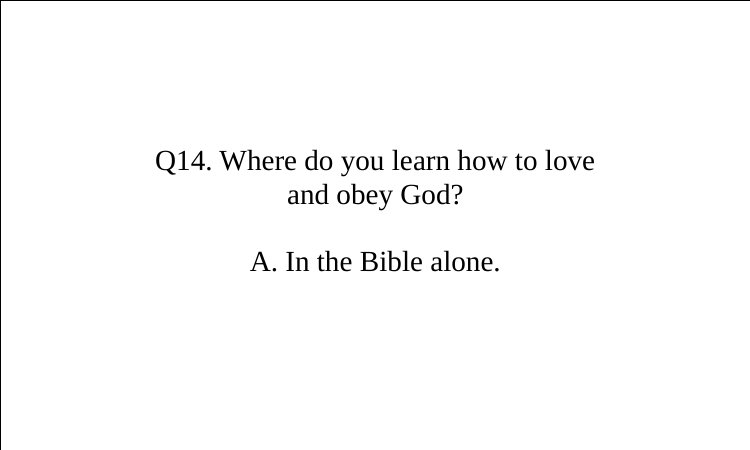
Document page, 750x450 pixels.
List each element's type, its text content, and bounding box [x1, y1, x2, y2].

text Q14. Where do you learn how to love and obey God? A. In the Bible alone. [1, 9, 750, 277]
